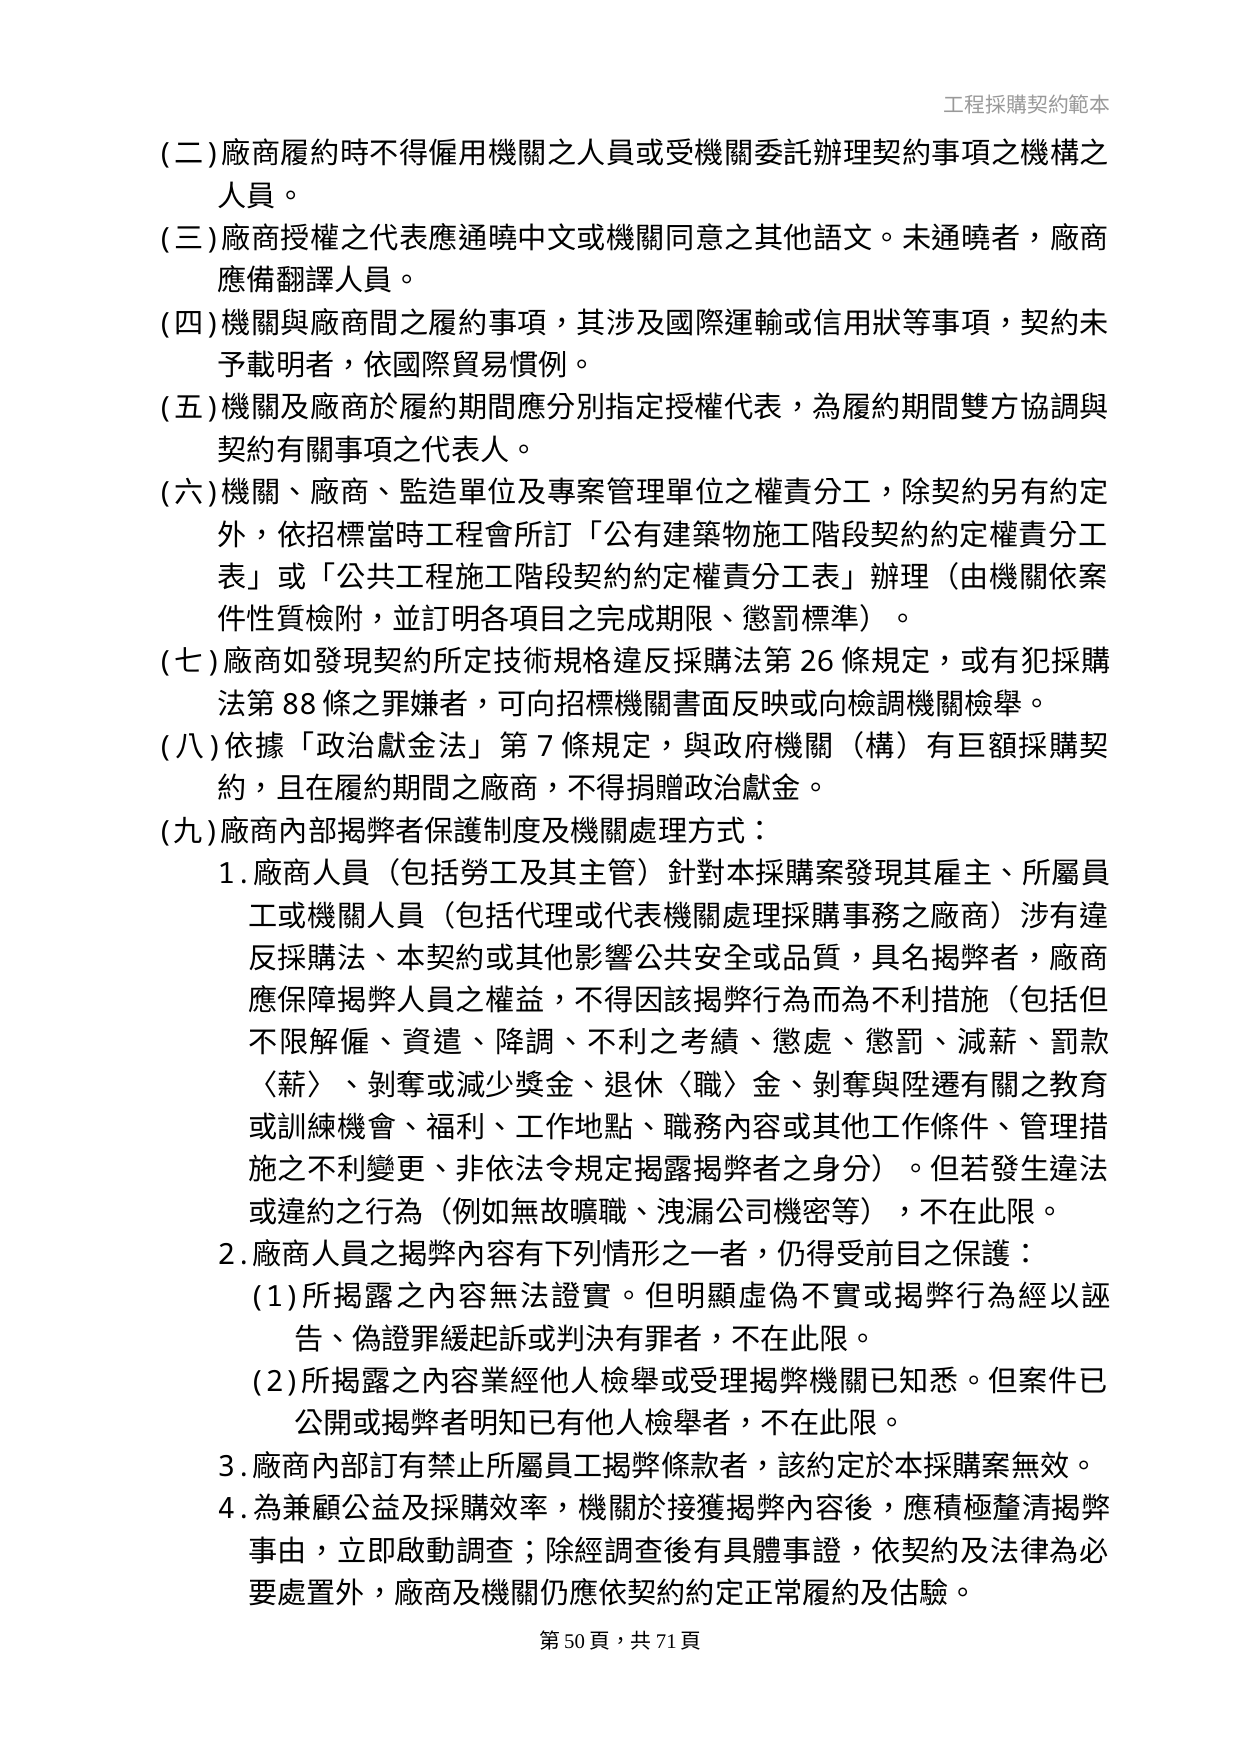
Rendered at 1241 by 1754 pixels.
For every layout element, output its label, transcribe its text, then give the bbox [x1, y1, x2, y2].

text (七)廠商如發現契約所定技術規格違反採購法第26條規定，或有犯採購法第88條之罪嫌者，可向招標機關書面反映或向檢調機關檢舉。 [156, 638, 1110, 723]
text (三)廠商授權之代表應通曉中文或機關同意之其他語文。未通曉者，廠商應備翻譯人員。 [156, 214, 1110, 299]
text (八)依據「政治獻金法」第7條規定，與政府機關（構）有巨額採購契約，且在履約期間之廠商，不得捐贈政治獻金。 [156, 723, 1110, 807]
text (五)機關及廠商於履約期間應分別指定授權代表，為履約期間雙方協調與契約有關事項之代表人。 [156, 384, 1110, 469]
text (六)機關、廠商、監造單位及專案管理單位之權責分工，除契約另有約定外，依招標當時工程會所訂「公有建築物施工階段契約約定權責分工表」或「公共工程施工階段契約約定權責分工表」辦理（由機關依案件性質檢附，並訂明各項目之完成期限、懲罰標準）。 [156, 469, 1110, 638]
text (九)廠商內部揭弊者保護制度及機關處理方式： [156, 807, 1110, 850]
text 2.廠商人員之揭弊內容有下列情形之一者，仍得受前目之保護： [217, 1231, 1110, 1273]
text 1.廠商人員（包括勞工及其主管）針對本採購案發現其雇主、所屬員工或機關人員（包括代理或代表機關處理採購事務之廠商）涉有違反採購法、本契約或其他影響公共安全或品質，具名揭弊者，廠商應保障揭弊人員之權益，不得因該揭弊行為而為不利措施（包括但不限解僱、資遣、降調、不利之考績、懲處、懲罰、減薪、罰款〈薪〉、剝奪或減少獎金、退休〈職〉金、剝奪與陞遷有關之教育或訓練機會、福利、工作地點、職務內容或其他工作條件、管理措施之不利變更、非依法令規定揭露揭弊者之身分）。但若發生違法或違約之行為（例如無故曠職、洩漏公司機密等），不在此限。 [217, 850, 1110, 1231]
text (二)廠商履約時不得僱用機關之人員或受機關委託辦理契約事項之機構之人員。 [156, 130, 1110, 214]
text 3.廠商內部訂有禁止所屬員工揭弊條款者，該約定於本採購案無效。 [217, 1442, 1110, 1485]
text (四)機關與廠商間之履約事項，其涉及國際運輸或信用狀等事項，契約未予載明者，依國際貿易慣例。 [156, 299, 1110, 384]
text (2)所揭露之內容業經他人檢舉或受理揭弊機關已知悉。但案件已公開或揭弊者明知已有他人檢舉者，不在此限。 [248, 1358, 1110, 1442]
text (1)所揭露之內容無法證實。但明顯虛偽不實或揭弊行為經以誣告、偽證罪緩起訴或判決有罪者，不在此限。 [248, 1273, 1110, 1358]
text 4.為兼顧公益及採購效率，機關於接獲揭弊內容後，應積極釐清揭弊事由，立即啟動調查；除經調查後有具體事證，依契約及法律為必要處置外，廠商及機關仍應依契約約定正常履約及估驗。 [217, 1485, 1110, 1612]
